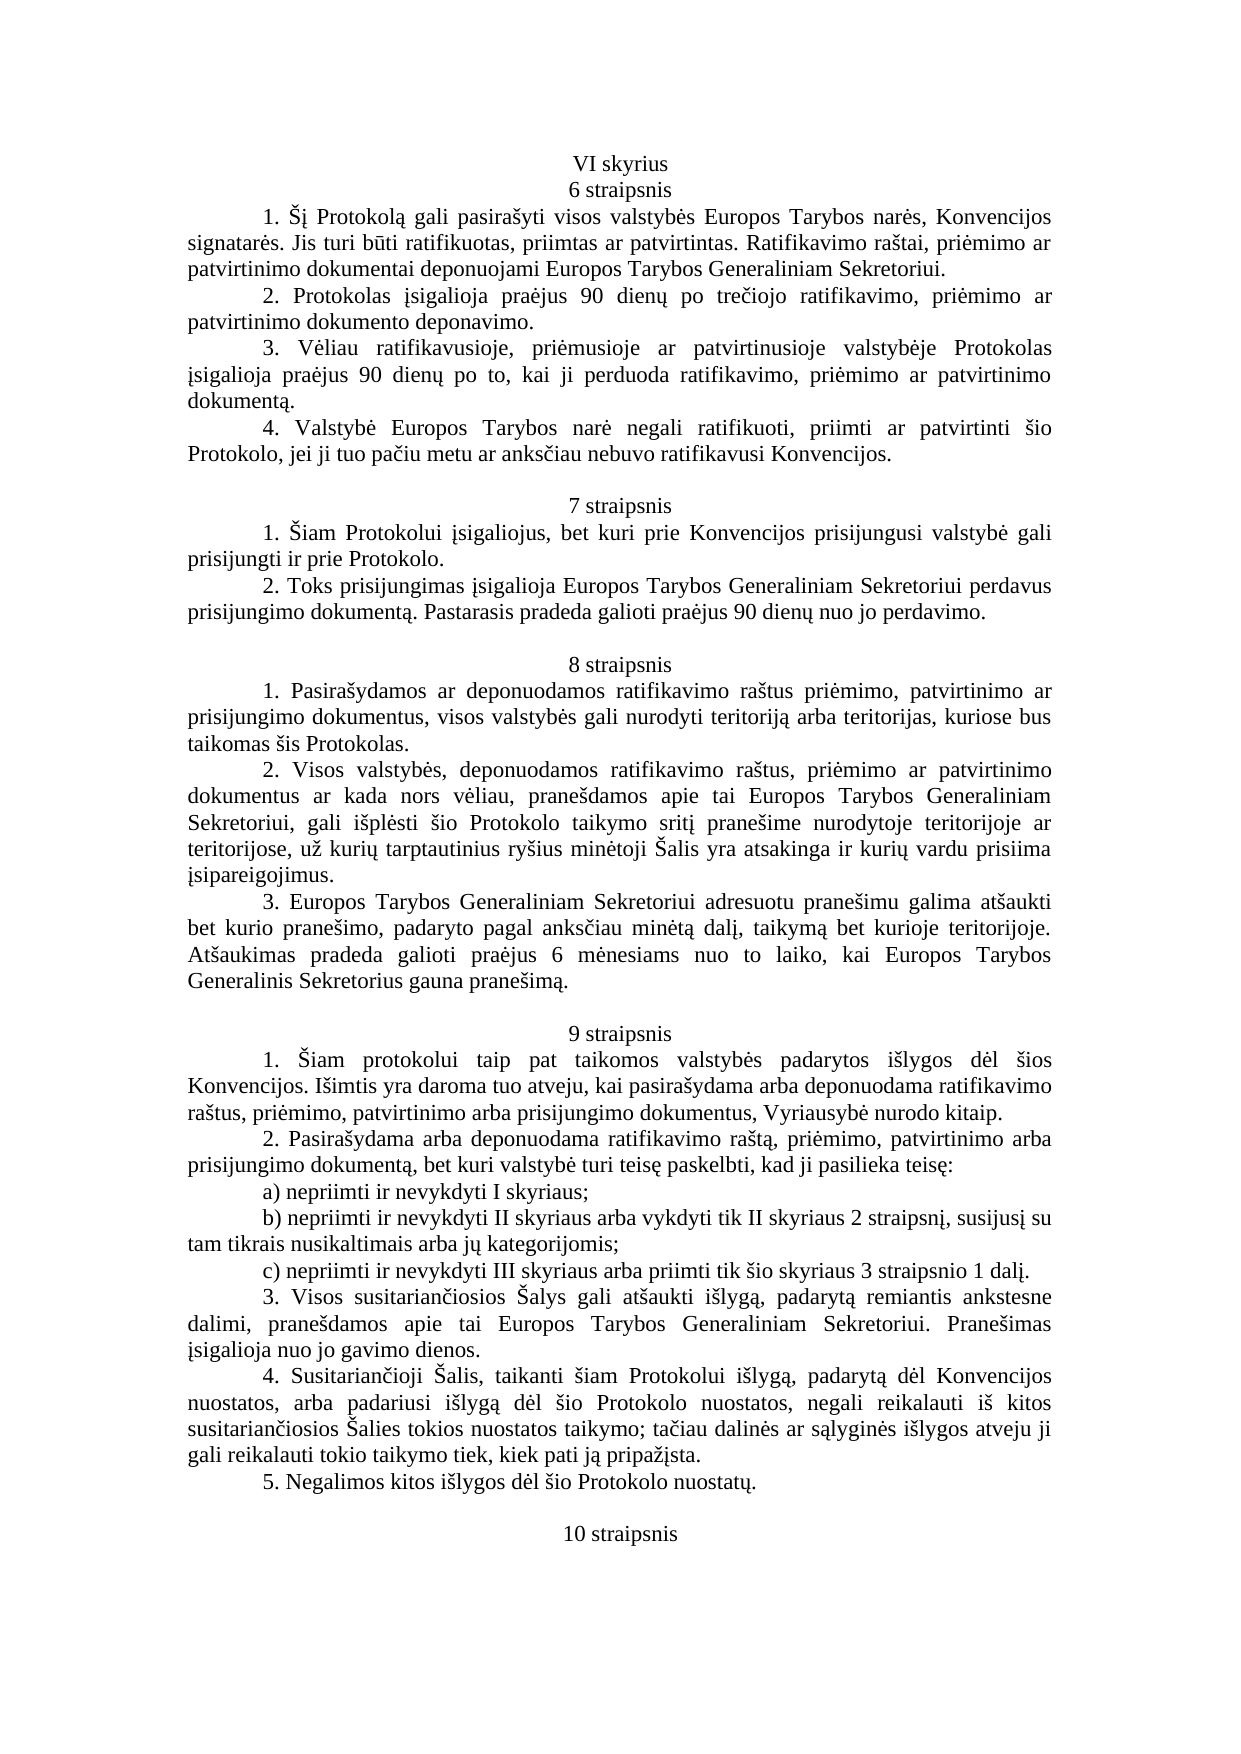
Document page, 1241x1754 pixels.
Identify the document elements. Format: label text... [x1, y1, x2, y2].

text 1. Šį Protokolą gali pasirašyti visos valstybės Europos Tarybos narės, Konvencijos signatarės. Jis turi būti ratifikuotas, priimtas ar patvirtintas. Ratifikavimo raštai, priėmimo ar patvirtinimo dokumentai deponuojami Europos Tarybos Generaliniam Sekretoriui. [187, 203, 1053, 282]
text 4. Valstybė Europos Tarybos narė negali ratifikuoti, priimti ar patvirtinti šio Protokolo, jei ji tuo pačiu metu ar anksčiau nebuvo ratifikavusi Konvencijos. [187, 413, 1053, 466]
text 1. Pasirašydamos ar deponuodamos ratifikavimo raštus priėmimo, patvirtinimo ar prisijungimo dokumentus, visos valstybės gali nurodyti teritoriją arba teritorijas, kuriose bus taikomas šis Protokolas. [187, 677, 1053, 756]
text 9 straipsnis [187, 1020, 1053, 1046]
text 4. Susitariančioji Šalis, taikanti šiam Protokolui išlygą, padarytą dėl Konvencijos nuostatos, arba padariusi išlygą dėl šio Protokolo nuostatos, negali reikalauti iš kitos susitariančiosios Šalies tokios nuostatos taikymo; tačiau dalinės ar sąlyginės išlygos atveju ji gali reikalauti tokio taikymo tiek, kiek pati ją pripažįsta. [187, 1362, 1053, 1468]
text 3. Vėliau ratifikavusioje, priėmusioje ar patvirtinusioje valstybėje Protokolas įsigalioja praėjus 90 dienų po to, kai ji perduoda ratifikavimo, priėmimo ar patvirtinimo dokumentą. [187, 334, 1053, 413]
text 5. Negalimos kitos išlygos dėl šio Protokolo nuostatų. [187, 1468, 1053, 1494]
text 3. Visos susitariančiosios Šalys gali atšaukti išlygą, padarytą remiantis ankstesne dalimi, pranešdamos apie tai Europos Tarybos Generaliniam Sekretoriui. Pranešimas įsigalioja nuo jo gavimo dienos. [187, 1283, 1053, 1362]
text 1. Šiam protokolui taip pat taikomos valstybės padarytos išlygos dėl šios Konvencijos. Išimtis yra daroma tuo atveju, kai pasirašydama arba deponuodama ratifikavimo raštus, priėmimo, patvirtinimo arba prisijungimo dokumentus, Vyriausybė nurodo kitaip. [187, 1046, 1053, 1125]
text 2. Toks prisijungimas įsigalioja Europos Tarybos Generaliniam Sekretoriui perdavus prisijungimo dokumentą. Pastarasis pradeda galioti praėjus 90 dienų nuo jo perdavimo. [187, 572, 1053, 624]
text c) nepriimti ir nevykdyti III skyriaus arba priimti tik šio skyriaus 3 straipsnio 1 dalį. [187, 1257, 1053, 1283]
text a) nepriimti ir nevykdyti I skyriaus; [187, 1178, 1053, 1204]
text 10 straipsnis [187, 1520, 1053, 1547]
text VI skyrius [187, 150, 1053, 176]
text 2. Visos valstybės, deponuodamos ratifikavimo raštus, priėmimo ar patvirtinimo dokumentus ar kada nors vėliau, pranešdamos apie tai Europos Tarybos Generaliniam Sekretoriui, gali išplėsti šio Protokolo taikymo sritį pranešime nurodytoje teritorijoje ar teritorijose, už kurių tarptautinius ryšius minėtoji Šalis yra atsakinga ir kurių vardu prisiima įsipareigojimus. [187, 756, 1053, 888]
text 6 straipsnis [187, 176, 1053, 203]
text 2. Protokolas įsigalioja praėjus 90 dienų po trečiojo ratifikavimo, priėmimo ar patvirtinimo dokumento deponavimo. [187, 282, 1053, 334]
text 8 straipsnis [187, 651, 1053, 677]
text 3. Europos Tarybos Generaliniam Sekretoriui adresuotu pranešimu galima atšaukti bet kurio pranešimo, padaryto pagal anksčiau minėtą dalį, taikymą bet kurioje teritorijoje. Atšaukimas pradeda galioti praėjus 6 mėnesiams nuo to laiko, kai Europos Tarybos Generalinis Sekretorius gauna pranešimą. [187, 888, 1053, 993]
text 2. Pasirašydama arba deponuodama ratifikavimo raštą, priėmimo, patvirtinimo arba prisijungimo dokumentą, bet kuri valstybė turi teisę paskelbti, kad ji pasilieka teisę: [187, 1125, 1053, 1178]
text 7 straipsnis [187, 493, 1053, 519]
text 1. Šiam Protokolui įsigaliojus, bet kuri prie Konvencijos prisijungusi valstybė gali prisijungti ir prie Protokolo. [187, 519, 1053, 572]
text b) nepriimti ir nevykdyti II skyriaus arba vykdyti tik II skyriaus 2 straipsnį, susijusį su tam tikrais nusikaltimais arba jų kategorijomis; [187, 1204, 1053, 1257]
